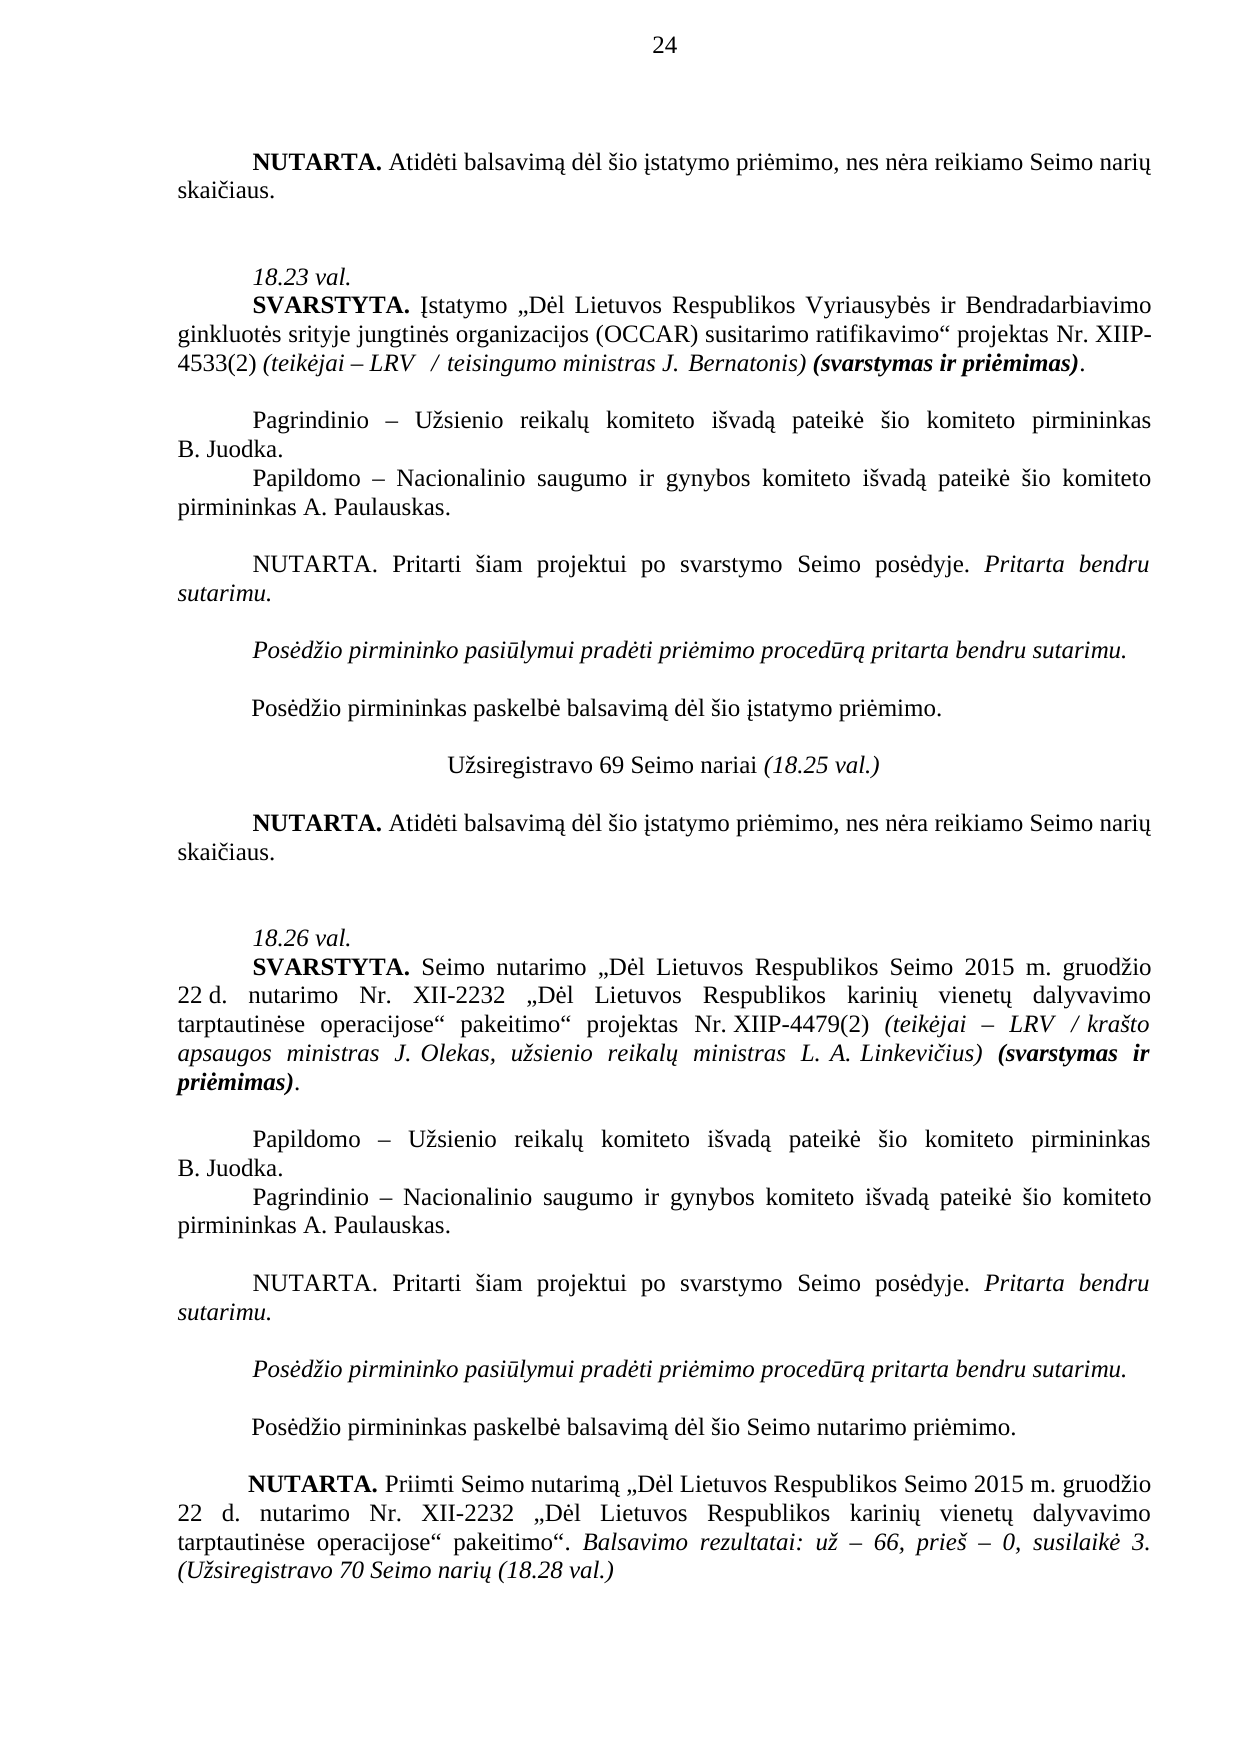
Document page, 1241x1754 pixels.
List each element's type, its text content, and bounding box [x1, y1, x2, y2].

text Papildomo – Užsienio reikalų komiteto išvadą pateikė šio komiteto pirmininkas B. Juodka. [177, 1124, 1152, 1182]
text Posėdžio pirmininko pasiūlymui pradėti priėmimo procedūrą pritarta bendru sutarimu. [177, 1354, 1152, 1383]
text NUTARTA. Pritarti šiam projektui po svarstymo Seimo posėdyje. Pritarta bendru sutarimu. [177, 1268, 1152, 1326]
text NUTARTA. Atidėti balsavimą dėl šio įstatymo priėmimo, nes nėra reikiamo Seimo narių skaičiaus. [177, 147, 1152, 204]
text Pagrindinio – Nacionalinio saugumo ir gynybos komiteto išvadą pateikė šio komiteto pirmininkas A. Paulauskas. [177, 1182, 1152, 1239]
text 18.23 val. [177, 262, 1152, 291]
text Posėdžio pirmininkas paskelbė balsavimą dėl šio Seimo nutarimo priėmimo. [177, 1412, 1152, 1441]
text NUTARTA. Priimti Seimo nutarimą „Dėl Lietuvos Respublikos Seimo 2015 m. gruodžio 22 d. nutarimo Nr. XII-2232 „Dėl Lietuvos Respublikos karinių vienetų dalyvavimo tarptautinėse operacijose“ pakeitimo“. Balsavimo rezultatai: už – 66, prieš – 0, susilaikė 3. (Užsiregistravo 70 Seimo narių (18.28 val.) [177, 1469, 1152, 1584]
text Pagrindinio – Užsienio reikalų komiteto išvadą pateikė šio komiteto pirmininkas B. Juodka. [177, 406, 1152, 463]
text NUTARTA. Atidėti balsavimą dėl šio įstatymo priėmimo, nes nėra reikiamo Seimo narių skaičiaus. [177, 808, 1152, 866]
text Posėdžio pirmininko pasiūlymui pradėti priėmimo procedūrą pritarta bendru sutarimu. [177, 636, 1152, 664]
text Papildomo – Nacionalinio saugumo ir gynybos komiteto išvadą pateikė šio komiteto pirmininkas A. Paulauskas. [177, 463, 1152, 521]
text SVARSTYTA. Seimo nutarimo „Dėl Lietuvos Respublikos Seimo 2015 m. gruodžio 22 d. nutarimo Nr. XII-2232 „Dėl Lietuvos Respublikos karinių vienetų dalyvavimo tarptautinėse operacijose“ pakeitimo“ projektas Nr. XIIP-4479(2) (teikėjai – LRV / krašto apsaugos ministras J. Olekas, užsienio reikalų ministras L. A. Linkevičius) (svarstymas ir priėmimas). [177, 952, 1152, 1096]
text Užsiregistravo 69 Seimo nariai (18.25 val.) [177, 751, 1152, 779]
text 18.26 val. [177, 923, 1152, 952]
text SVARSTYTA. Įstatymo „Dėl Lietuvos Respublikos Vyriausybės ir Bendradarbiavimo ginkluotės srityje jungtinės organizacijos (OCCAR) susitarimo ratifikavimo“ projektas Nr. XIIP-4533(2) (teikėjai – LRV / teisingumo ministras J. Bernatonis) (svarstymas ir priėmimas). [177, 291, 1152, 377]
text Posėdžio pirmininkas paskelbė balsavimą dėl šio įstatymo priėmimo. [177, 693, 1152, 722]
text NUTARTA. Pritarti šiam projektui po svarstymo Seimo posėdyje. Pritarta bendru sutarimu. [177, 549, 1152, 607]
